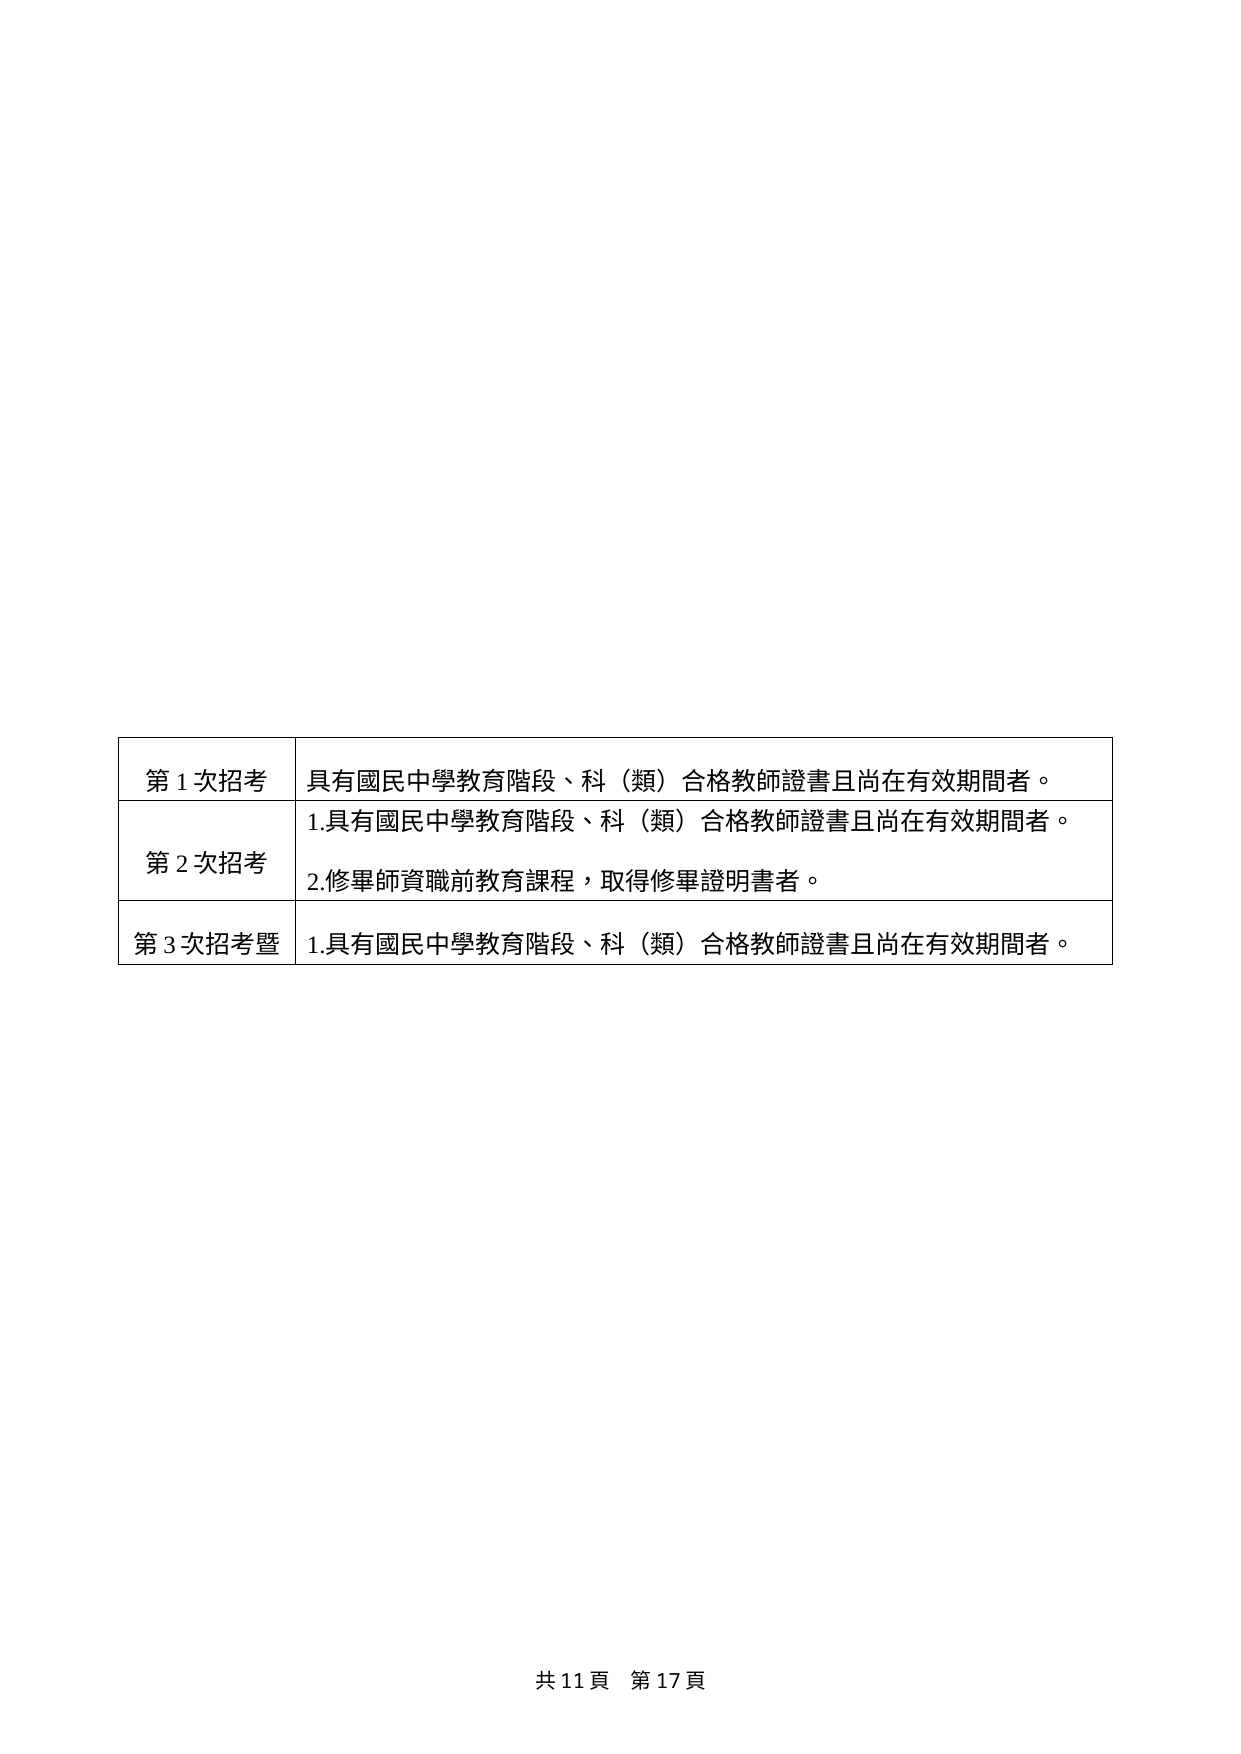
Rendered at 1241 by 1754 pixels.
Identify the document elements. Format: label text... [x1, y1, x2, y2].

table_cell 1.具有國民中學教育階段、科（類）合格教師證書且尚在有效期間者。 2.修畢師資職前教育課程，取得修畢證明書者。 [296, 801, 1112, 900]
table_header 具有國民中學教育階段、科（類）合格教師證書且尚在有效期間者。 [296, 738, 1112, 800]
table_cell 1.具有國民中學教育階段、科（類）合格教師證書且尚在有效期間者。 [296, 901, 1112, 964]
table_cell 第3次招考暨 [119, 901, 295, 964]
table_header 第1次招考 [119, 738, 295, 800]
table_cell 第2次招考 [119, 801, 295, 900]
